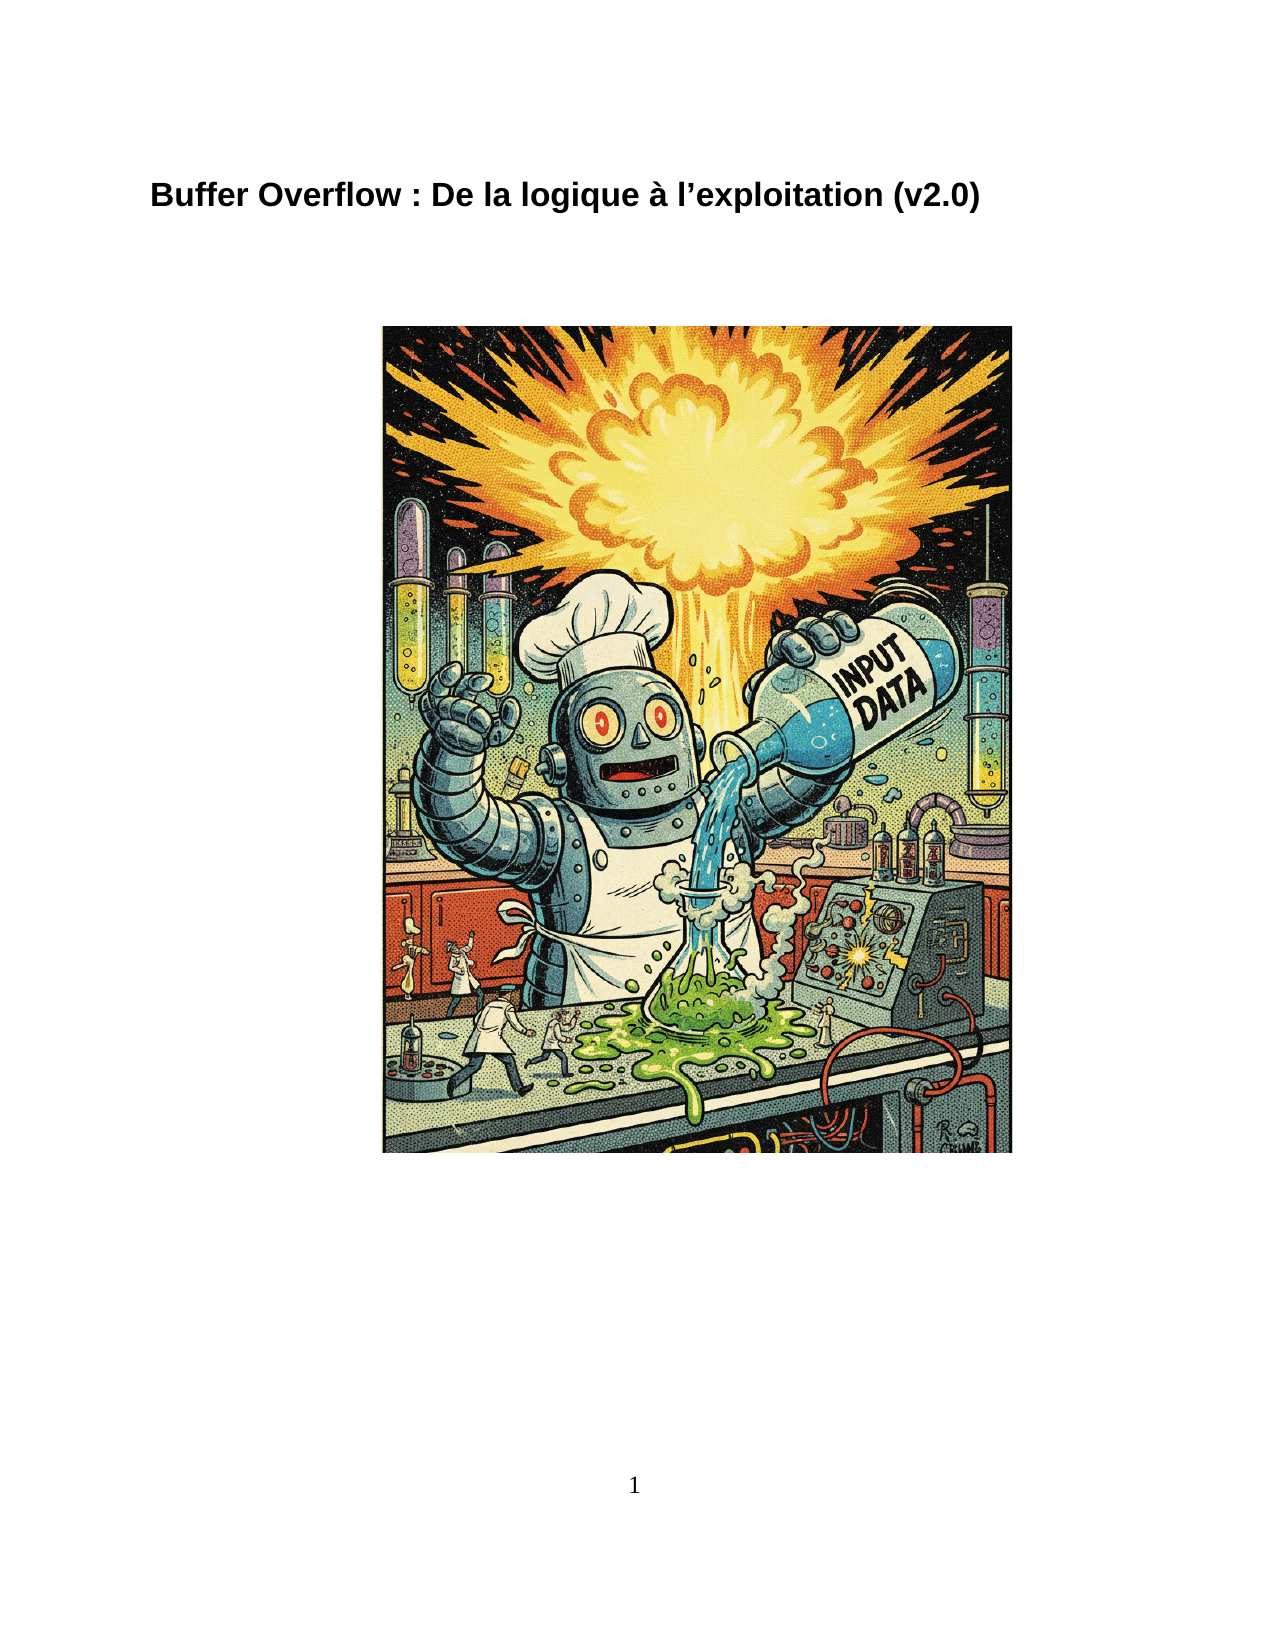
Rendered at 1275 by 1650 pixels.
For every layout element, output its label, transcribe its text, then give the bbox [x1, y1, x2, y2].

subtitle Buffer Overflow : De la logique à l’exploitation (v2.0) [150, 175, 1125, 214]
picture [380, 326, 1013, 1153]
